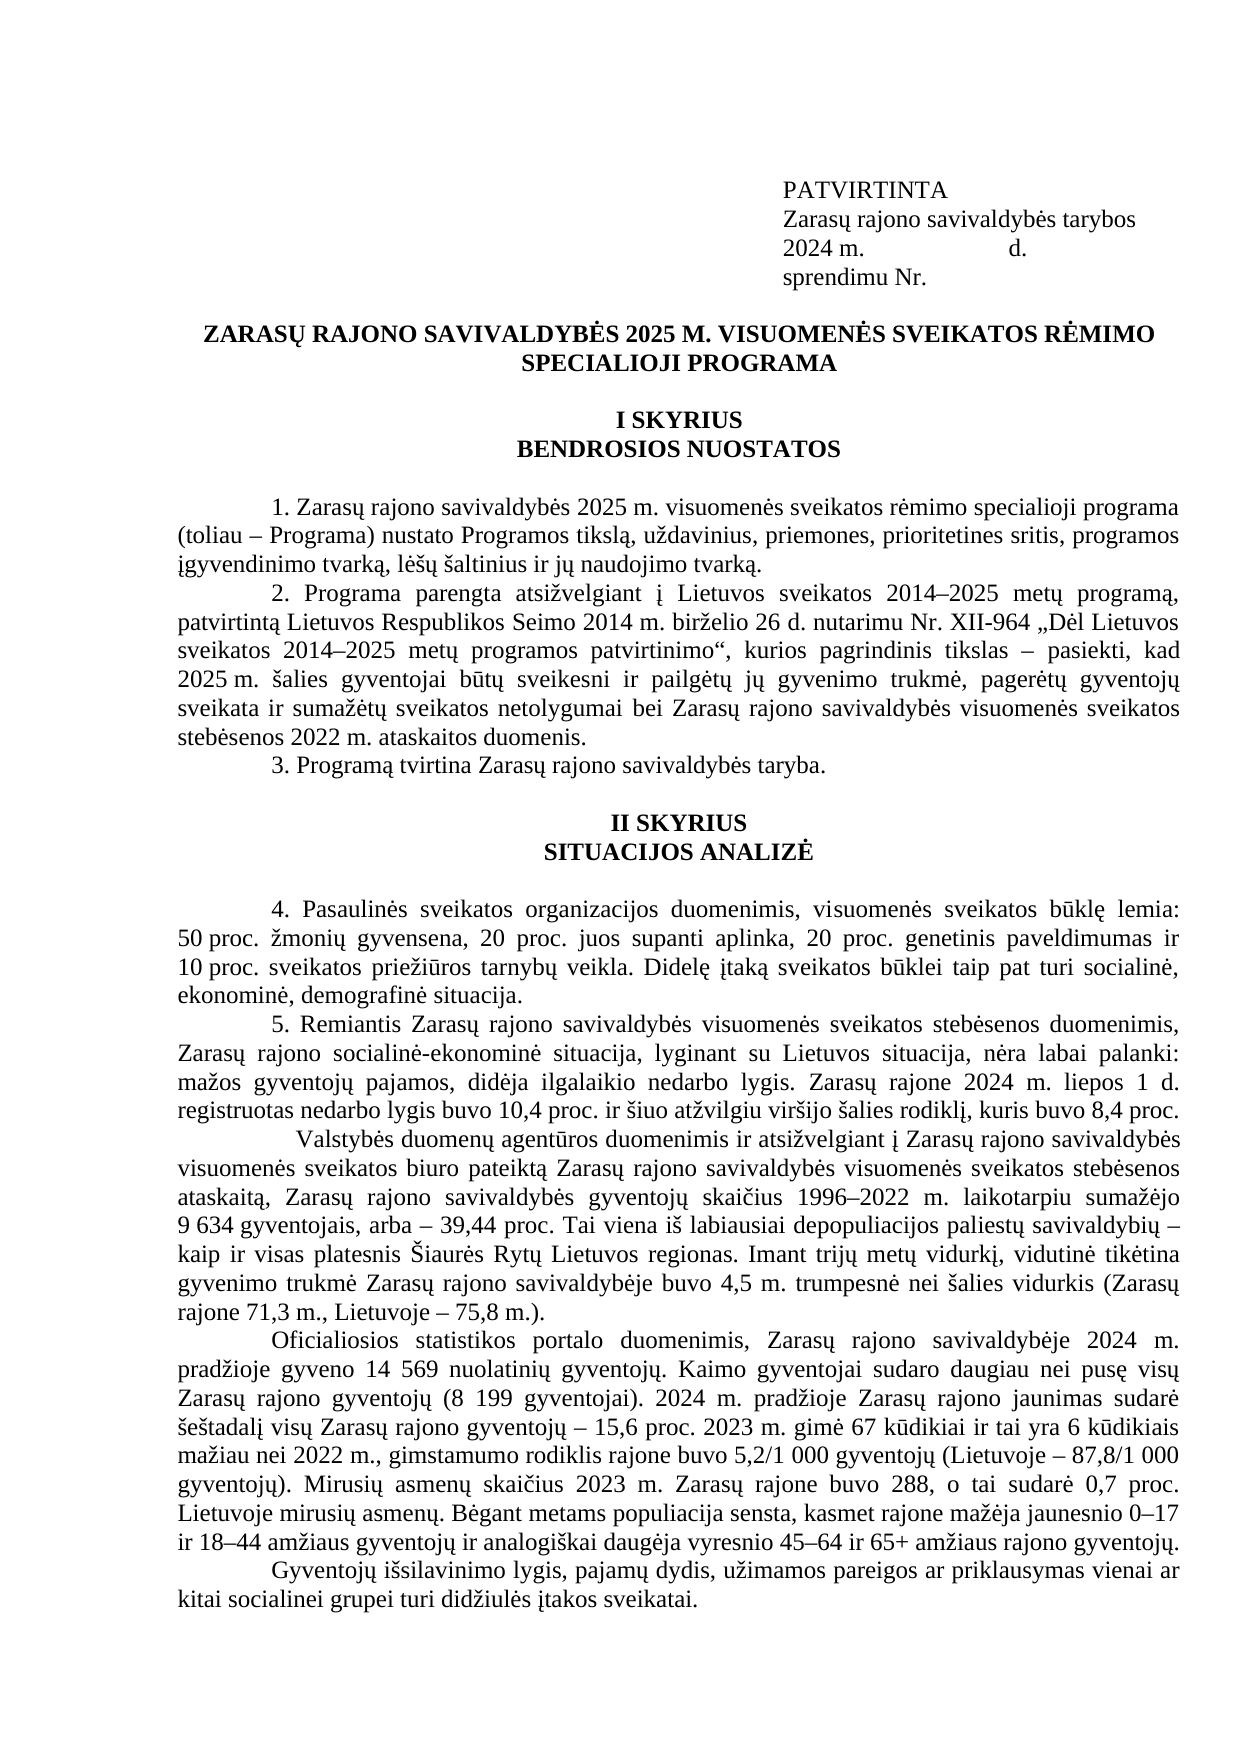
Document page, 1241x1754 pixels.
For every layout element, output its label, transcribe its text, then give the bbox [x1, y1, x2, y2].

subtitle SITUACIJOS ANALIZĖ [177, 837, 1180, 866]
text I SKYRIUS [177, 406, 1181, 434]
text 3. Programą tvirtina Zarasų rajono savivaldybės taryba. [177, 751, 1180, 779]
text sprendimu Nr. [783, 262, 1181, 291]
subtitle ZARASŲ RAJONO SAVIVALDYBĖS 2025 M. VISUOMENĖS SVEIKATOS RĖMIMO SPECIALIOJI PROGRAMA [177, 319, 1181, 377]
text II SKYRIUS [177, 808, 1180, 837]
text PATVIRTINTA [783, 176, 1181, 204]
text Valstybės duomenų agentūros duomenimis ir atsižvelgiant į Zarasų rajono savivaldybės visuomenės sveikatos biuro pateiktą Zarasų rajono savivaldybės visuomenės sveikatos stebėsenos ataskaitą, Zarasų rajono savivaldybės gyventojų skaičius 1996–2022 m. laikotarpiu sumažėjo 9 634 gyventojais, arba – 39,44 proc. Tai viena iš labiausiai depopuliacijos paliestų savivaldybių – kaip ir visas platesnis Šiaurės Rytų Lietuvos regionas. Imant trijų metų vidurkį, vidutinė tikėtina gyvenimo trukmė Zarasų rajono savivaldybėje buvo 4,5 m. trumpesnė nei šalies vidurkis (Zarasų rajone 71,3 m., Lietuvoje – 75,8 m.). [177, 1124, 1181, 1326]
text Zarasų rajono savivaldybės tarybos [783, 204, 1181, 233]
text 1. Zarasų rajono savivaldybės 2025 m. visuomenės sveikatos rėmimo specialioji programa (toliau – Programa) nustato Programos tikslą, uždavinius, priemones, prioritetines sritis, programos įgyvendinimo tvarką, lėšų šaltinius ir jų naudojimo tvarką. [177, 492, 1180, 578]
text 2024 m. d. [783, 233, 1181, 262]
text Gyventojų išsilavinimo lygis, pajamų dydis, užimamos pareigos ar priklausymas vienai ar kitai socialinei grupei turi didžiulės įtakos sveikatai. [177, 1556, 1180, 1613]
text 4. Pasaulinės sveikatos organizacijos duomenimis, visuomenės sveikatos būklę lemia: 50 proc. žmonių gyvensena, 20 proc. juos supanti aplinka, 20 proc. genetinis paveldimumas ir 10 proc. sveikatos priežiūros tarnybų veikla. Didelę įtaką sveikatos būklei taip pat turi socialinė, ekonominė, demografinė situacija. [177, 894, 1180, 1009]
text Oficialiosios statistikos portalo duomenimis, Zarasų rajono savivaldybėje 2024 m. pradžioje gyveno 14 569 nuolatinių gyventojų. Kaimo gyventojai sudaro daugiau nei pusę visų Zarasų rajono gyventojų (8 199 gyventojai). 2024 m. pradžioje Zarasų rajono jaunimas sudarė šeštadalį visų Zarasų rajono gyventojų – 15,6 proc. 2023 m. gimė 67 kūdikiai ir tai yra 6 kūdikiais mažiau nei 2022 m., gimstamumo rodiklis rajone buvo 5,2/1 000 gyventojų (Lietuvoje ‒ 87,8/1 000 gyventojų). Mirusių asmenų skaičius 2023 m. Zarasų rajone buvo 288, o tai sudarė 0,7 proc. Lietuvoje mirusių asmenų. Bėgant metams populiacija sensta, kasmet rajone mažėja jaunesnio 0–17 ir 18–44 amžiaus gyventojų ir analogiškai daugėja vyresnio 45–64 ir 65+ amžiaus rajono gyventojų. [177, 1326, 1180, 1556]
text 5. Remiantis Zarasų rajono savivaldybės visuomenės sveikatos stebėsenos duomenimis, Zarasų rajono socialinė-ekonominė situacija, lyginant su Lietuvos situacija, nėra labai palanki: mažos gyventojų pajamos, didėja ilgalaikio nedarbo lygis. Zarasų rajone 2024 m. liepos 1 d. registruotas nedarbo lygis buvo 10,4 proc. ir šiuo atžvilgiu viršijo šalies rodiklį, kuris buvo 8,4 proc. [177, 1009, 1180, 1124]
text 2. Programa parengta atsižvelgiant į Lietuvos sveikatos 2014–2025 metų programą, patvirtintą Lietuvos Respublikos Seimo 2014 m. birželio 26 d. nutarimu Nr. XII-964 „Dėl Lietuvos sveikatos 2014–2025 metų programos patvirtinimo“, kurios pagrindinis tikslas – pasiekti, kad 2025 m. šalies gyventojai būtų sveikesni ir pailgėtų jų gyvenimo trukmė, pagerėtų gyventojų sveikata ir sumažėtų sveikatos netolygumai bei Zarasų rajono savivaldybės visuomenės sveikatos stebėsenos 2022 m. ataskaitos duomenis. [177, 578, 1180, 751]
text BENDROSIOS NUOSTATOS [177, 434, 1180, 463]
